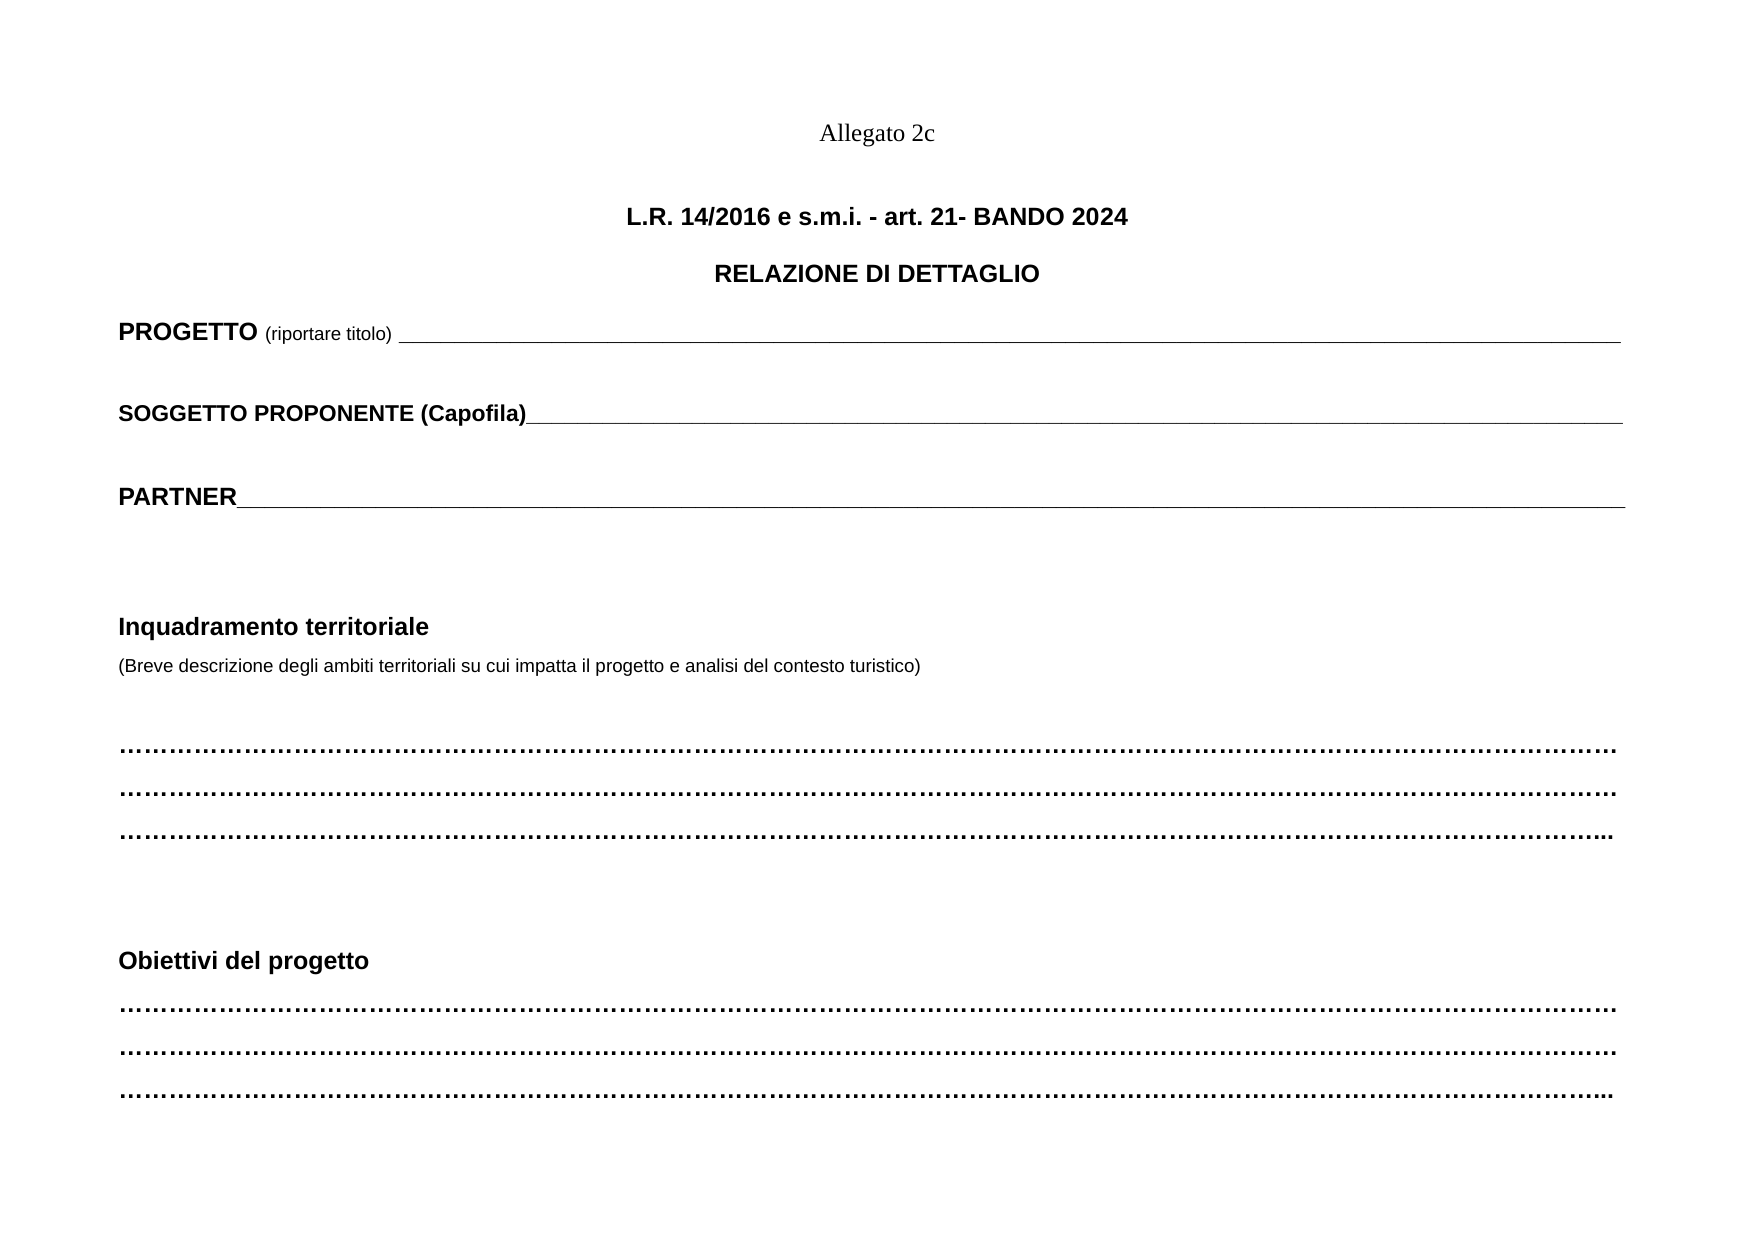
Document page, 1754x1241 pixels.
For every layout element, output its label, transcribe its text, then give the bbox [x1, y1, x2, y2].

text (Breve descrizione degli ambiti territoriali su cui impatta il progetto e analisi del contesto turistico) [118, 655, 1636, 676]
text RELAZIONE DI DETTAGLIO [118, 259, 1636, 288]
text SOGGETTO PROPONENTE (Capofila)______________________________________________________________________________________ [118, 399, 1636, 426]
text ……………………………………………………………………………………………………………………………………………………………… [118, 730, 1636, 759]
text Allegato 2c [118, 118, 1636, 147]
text Inquadramento territoriale [118, 612, 1636, 640]
text ……………………………………………………………………………………………………………………………………………………………………………………………………………………………………………………………………………………………………………………………... [118, 773, 1636, 845]
text ……………………………………………………………………………………………………………………………………………………………… [118, 989, 1636, 1018]
text PROGETTO (riportare titolo) ________________________________________________________________________________________ [118, 317, 1636, 346]
text Obiettivi del progetto [118, 946, 1636, 974]
text ……………………………………………………………………………………………………………………………………………………………………………………………………………………………………………………………………………………………………………………………... [118, 1032, 1636, 1104]
subtitle L.R. 14/2016 e s.m.i. - art. 21- BANDO 2024 [118, 202, 1636, 231]
text PARTNER____________________________________________________________________________________________________ [118, 482, 1636, 511]
